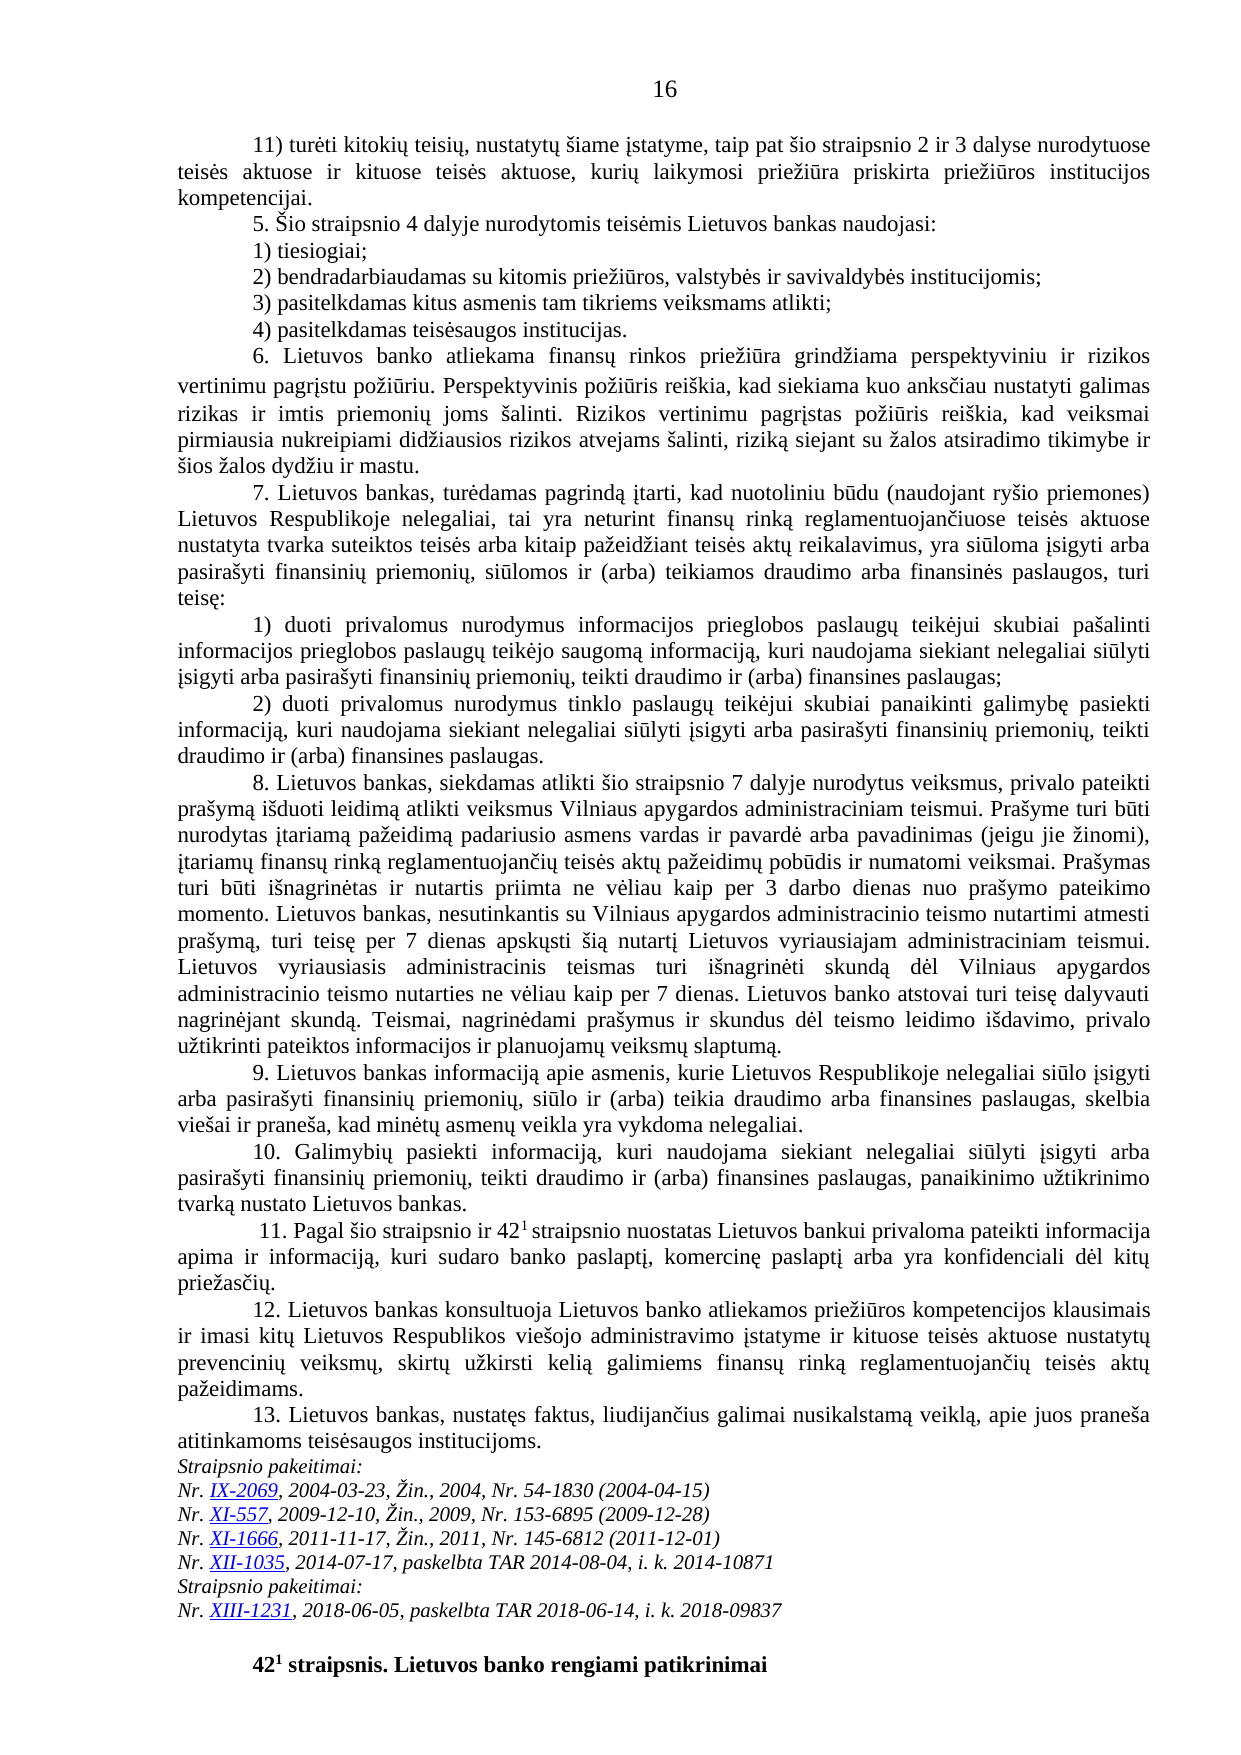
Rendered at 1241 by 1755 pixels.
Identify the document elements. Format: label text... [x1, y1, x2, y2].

text 8. Lietuvos bankas, siekdamas atlikti šio straipsnio 7 dalyje nurodytus veiksmus, privalo pateikti prašymą išduoti leidimą atlikti veiksmus Vilniaus apygardos administraciniam teismui. Prašyme turi būti nurodytas įtariamą pažeidimą padariusio asmens vardas ir pavardė arba pavadinimas (jeigu jie žinomi), įtariamų finansų rinką reglamentuojančių teisės aktų pažeidimų pobūdis ir numatomi veiksmai. Prašymas turi būti išnagrinėtas ir nutartis priimta ne vėliau kaip per 3 darbo dienas nuo prašymo pateikimo momento. Lietuvos bankas, nesutinkantis su Vilniaus apygardos administracinio teismo nutartimi atmesti prašymą, turi teisę per 7 dienas apskųsti šią nutartį Lietuvos vyriausiajam administraciniam teismui. Lietuvos vyriausiasis administracinis teismas turi išnagrinėti skundą dėl Vilniaus apygardos administracinio teismo nutarties ne vėliau kaip per 7 dienas. Lietuvos banko atstovai turi teisę dalyvauti nagrinėjant skundą. Teismai, nagrinėdami prašymus ir skundus dėl teismo leidimo išdavimo, privalo užtikrinti pateiktos informacijos ir planuojamų veiksmų slaptumą. [177, 769, 1152, 1059]
text Nr. XI-557, 2009-12-10, Žin., 2009, Nr. 153-6895 (2009-12-28) [177, 1502, 1152, 1526]
text Nr. XII-1035, 2014-07-17, paskelbta TAR 2014-08-04, i. k. 2014-10871 [177, 1550, 1152, 1574]
text 5. Šio straipsnio 4 dalyje nurodytomis teisėmis Lietuvos bankas naudojasi: [177, 210, 1152, 237]
text 11) turėti kitokių teisių, nustatytų šiame įstatyme, taip pat šio straipsnio 2 ir 3 dalyse nurodytuose teisės aktuose ir kituose teisės aktuose, kurių laikymosi priežiūra priskirta priežiūros institucijos kompetencijai. [177, 131, 1152, 210]
text 2) bendradarbiaudamas su kitomis priežiūros, valstybės ir savivaldybės institucijomis; [177, 263, 1152, 289]
text 9. Lietuvos bankas informaciją apie asmenis, kurie Lietuvos Respublikoje nelegaliai siūlo įsigyti arba pasirašyti finansinių priemonių, siūlo ir (arba) teikia draudimo arba finansines paslaugas, skelbia viešai ir praneša, kad minėtų asmenų veikla yra vykdoma nelegaliai. [177, 1059, 1152, 1138]
text Straipsnio pakeitimai: [177, 1454, 1152, 1478]
text 10. Galimybių pasiekti informaciją, kuri naudojama siekiant nelegaliai siūlyti įsigyti arba pasirašyti finansinių priemonių, teikti draudimo ir (arba) finansines paslaugas, panaikinimo užtikrinimo tvarką nustato Lietuvos bankas. [177, 1138, 1152, 1217]
text Straipsnio pakeitimai: [177, 1574, 1152, 1598]
text 7. Lietuvos bankas, turėdamas pagrindą įtarti, kad nuotoliniu būdu (naudojant ryšio priemones) Lietuvos Respublikoje nelegaliai, tai yra neturint finansų rinką reglamentuojančiuose teisės aktuose nustatyta tvarka suteiktos teisės arba kitaip pažeidžiant teisės aktų reikalavimus, yra siūloma įsigyti arba pasirašyti finansinių priemonių, siūlomos ir (arba) teikiamos draudimo arba finansinės paslaugos, turi teisę: [177, 479, 1152, 611]
text 1) duoti privalomus nurodymus informacijos prieglobos paslaugų teikėjui skubiai pašalinti informacijos prieglobos paslaugų teikėjo saugomą informaciją, kuri naudojama siekiant nelegaliai siūlyti įsigyti arba pasirašyti finansinių priemonių, teikti draudimo ir (arba) finansines paslaugas; [177, 611, 1152, 690]
text 2) duoti privalomus nurodymus tinklo paslaugų teikėjui skubiai panaikinti galimybę pasiekti informaciją, kuri naudojama siekiant nelegaliai siūlyti įsigyti arba pasirašyti finansinių priemonių, teikti draudimo ir (arba) finansines paslaugas. [177, 690, 1152, 769]
text 4) pasitelkdamas teisėsaugos institucijas. [177, 316, 1152, 342]
text 1) tiesiogiai; [177, 237, 1152, 263]
text 13. Lietuvos bankas, nustatęs faktus, liudijančius galimai nusikalstamą veiklą, apie juos praneša atitinkamoms teisėsaugos institucijoms. [177, 1401, 1152, 1454]
text Nr. IX-2069, 2004-03-23, Žin., 2004, Nr. 54-1830 (2004-04-15) [177, 1478, 1152, 1502]
text 11. Pagal šio straipsnio ir 421 straipsnio nuostatas Lietuvos bankui privaloma pateikti informacija apima ir informaciją, kuri sudaro banko paslaptį, komercinę paslaptį arba yra konfidenciali dėl kitų priežasčių. [177, 1217, 1152, 1296]
text Nr. XI-1666, 2011-11-17, Žin., 2011, Nr. 145-6812 (2011-12-01) [177, 1526, 1152, 1550]
text 3) pasitelkdamas kitus asmenis tam tikriems veiksmams atlikti; [177, 289, 1152, 316]
text 421 straipsnis. Lietuvos banko rengiami patikrinimai [177, 1651, 1152, 1677]
text Nr. XIII-1231, 2018-06-05, paskelbta TAR 2018-06-14, i. k. 2018-09837 [177, 1598, 1152, 1622]
text 12. Lietuvos bankas konsultuoja Lietuvos banko atliekamos priežiūros kompetencijos klausimais ir imasi kitų Lietuvos Respublikos viešojo administravimo įstatyme ir kituose teisės aktuose nustatytų prevencinių veiksmų, skirtų užkirsti kelią galimiems finansų rinką reglamentuojančių teisės aktų pažeidimams. [177, 1296, 1152, 1401]
text 6. Lietuvos banko atliekama finansų rinkos priežiūra grindžiama perspektyviniu ir rizikos vertinimu pagrįstu požiūriu. Perspektyvinis požiūris reiškia, kad siekiama kuo anksčiau nustatyti galimas rizikas ir imtis priemonių joms šalinti. Rizikos vertinimu pagrįstas požiūris reiškia, kad veiksmai pirmiausia nukreipiami didžiausios rizikos atvejams šalinti, riziką siejant su žalos atsiradimo tikimybe ir šios žalos dydžiu ir mastu. [177, 342, 1152, 479]
